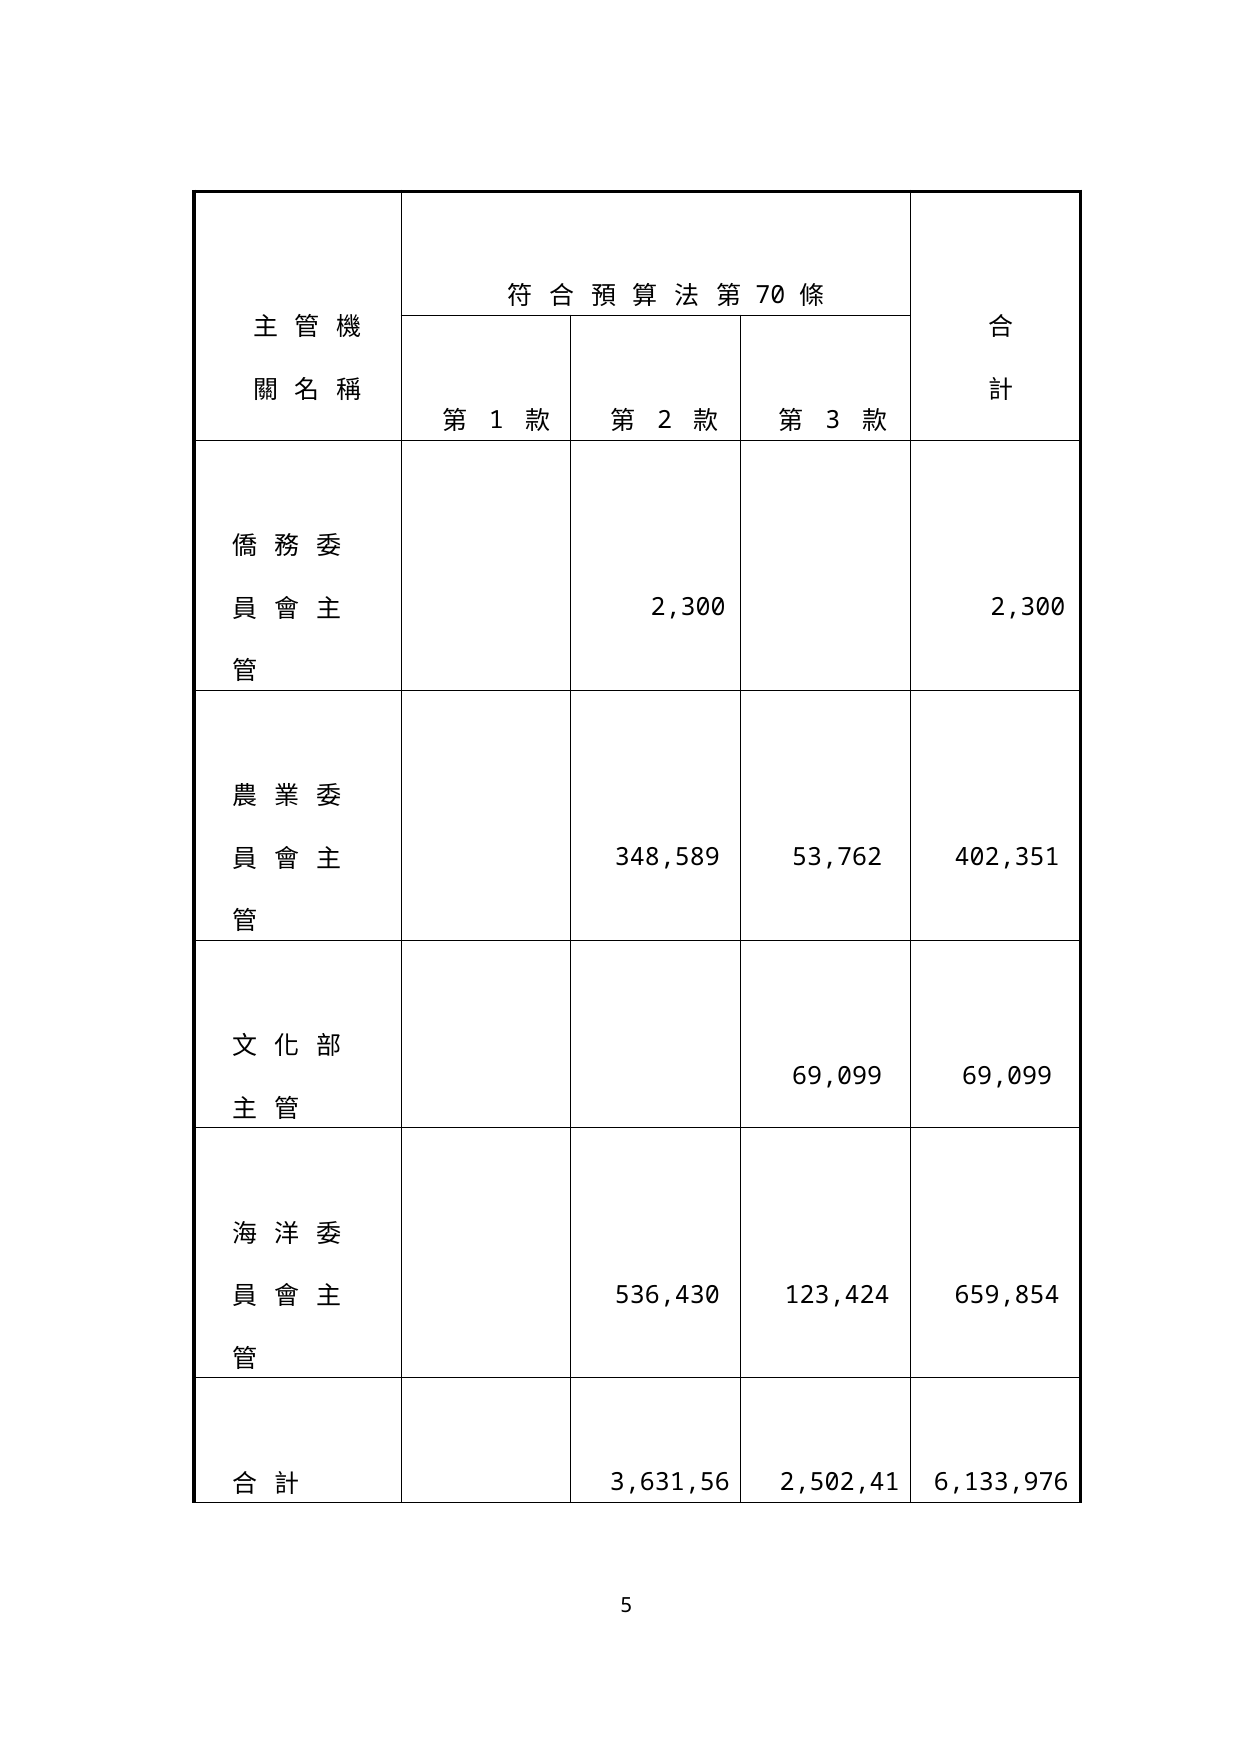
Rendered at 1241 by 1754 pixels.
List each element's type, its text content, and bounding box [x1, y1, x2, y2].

table_cell 348,589 [571, 691, 740, 939]
table_cell 第2款 [571, 316, 740, 439]
table_cell 69,099 [911, 941, 1079, 1127]
table_cell 402,351 [911, 691, 1079, 939]
table_cell [402, 691, 570, 939]
table_cell 2,300 [911, 441, 1079, 689]
table_cell 2,300 [571, 441, 740, 689]
table_cell 659,854 [911, 1128, 1079, 1377]
table_cell 53,762 [741, 691, 910, 939]
table_cell 農業委員會主管 [196, 691, 401, 939]
table_cell 123,424 [741, 1128, 910, 1377]
table_cell 合計 [196, 1378, 401, 1502]
table_cell 海洋委員會主管 [196, 1128, 401, 1377]
table_cell [571, 941, 740, 1127]
table_cell 第1款 [402, 316, 570, 439]
table_cell 536,430 [571, 1128, 740, 1377]
table_cell [402, 1378, 570, 1502]
table_cell 文化部主管 [196, 941, 401, 1127]
table_cell 第3款 [741, 316, 910, 439]
table_header 符合預算法第70條 [402, 193, 910, 314]
table_cell 6,133,976 [911, 1378, 1079, 1502]
table_cell 僑務委員會主管 [196, 441, 401, 689]
table_cell [402, 941, 570, 1127]
table_header 合 計 [911, 193, 1079, 439]
table_cell [402, 1128, 570, 1377]
table_cell [741, 441, 910, 689]
table_cell 69,099 [741, 941, 910, 1127]
table_cell [402, 441, 570, 689]
table_header 主管機關名稱 [196, 193, 401, 439]
table_cell 2,502,41 [741, 1378, 910, 1502]
table_cell 3,631,56 [571, 1378, 740, 1502]
